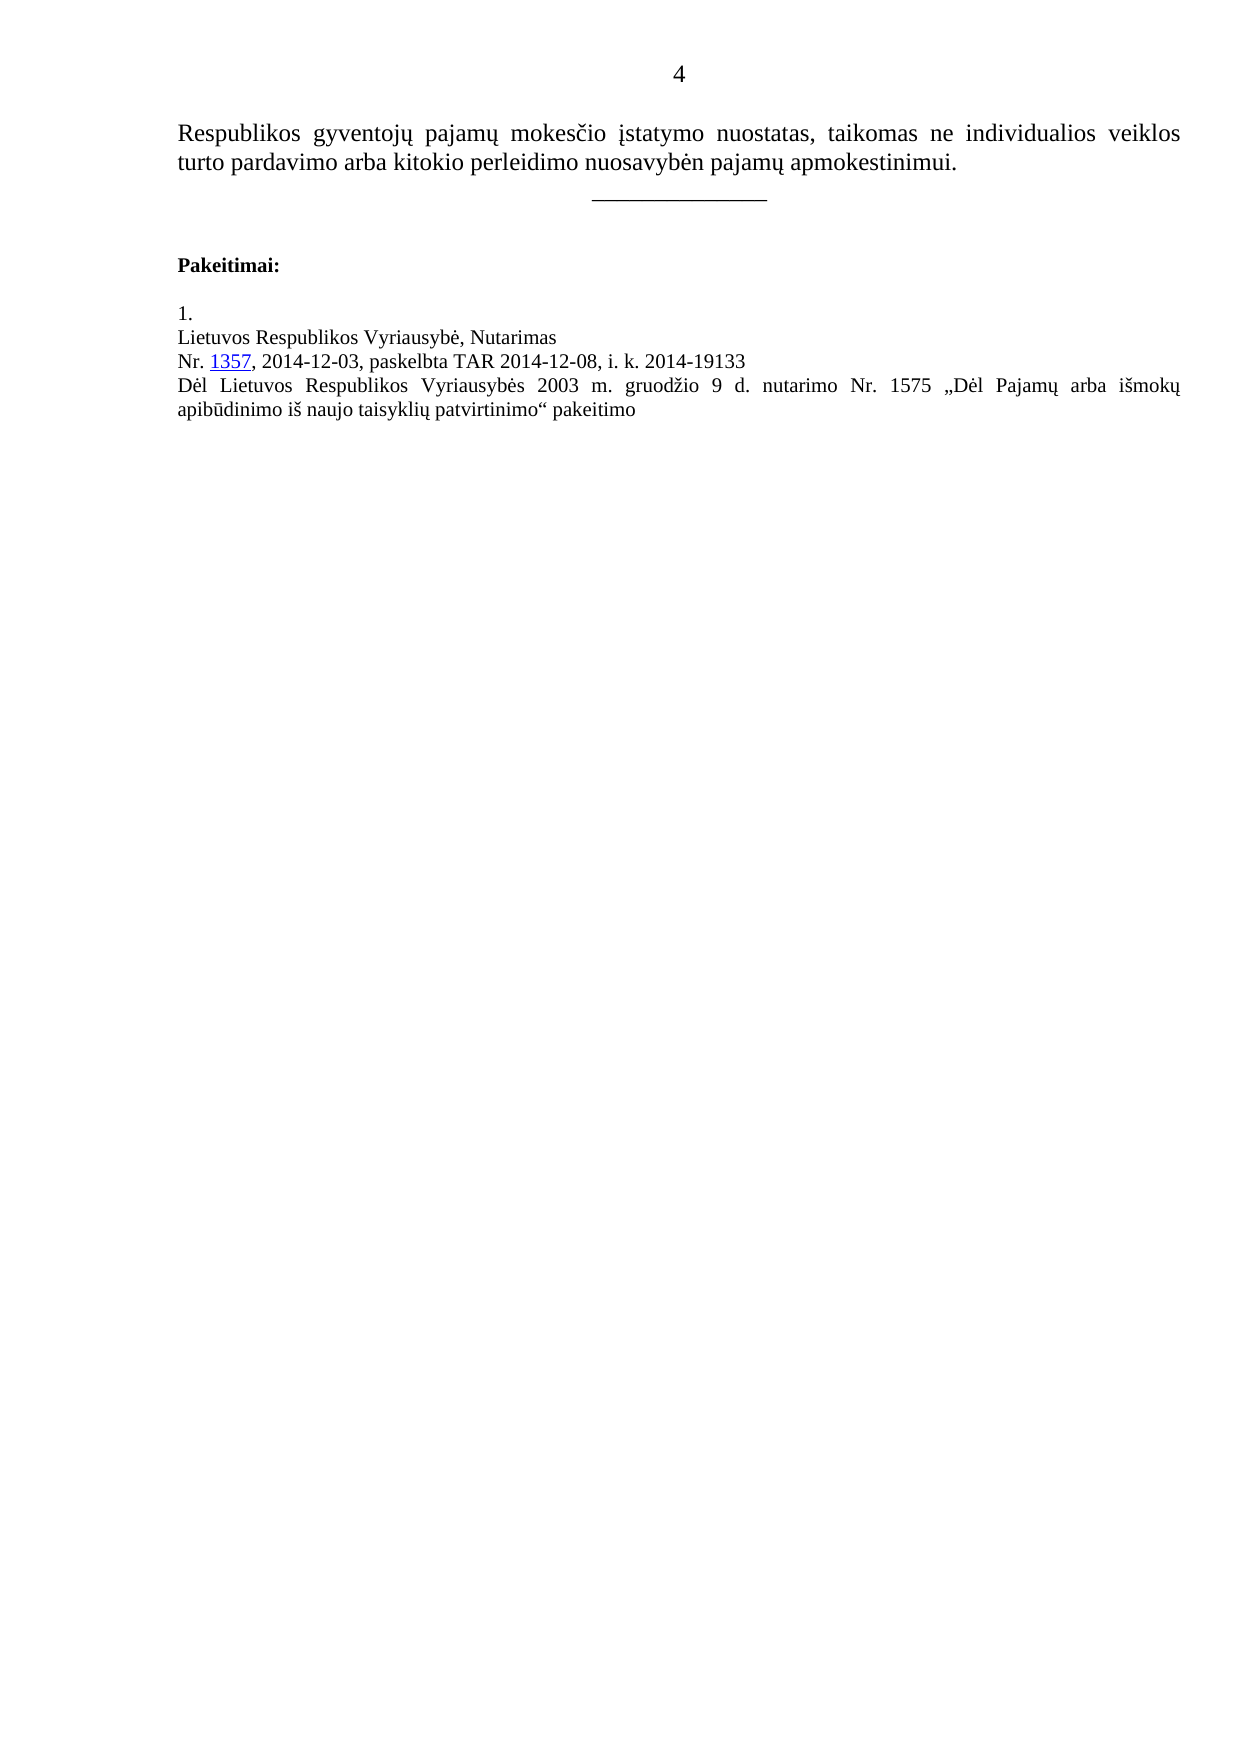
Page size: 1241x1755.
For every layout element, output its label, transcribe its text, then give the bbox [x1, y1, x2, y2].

text Dėl Lietuvos Respublikos Vyriausybės 2003 m. gruodžio 9 d. nutarimo Nr. 1575 „Dėl Pajamų arba išmokų apibūdinimo iš naujo taisyklių patvirtinimo“ pakeitimo [177, 373, 1181, 421]
text 1. [177, 301, 1181, 325]
text Nr. 1357, 2014-12-03, paskelbta TAR 2014-12-08, i. k. 2014-19133 [177, 349, 1181, 373]
text Pakeitimai: [177, 252, 1181, 277]
text Respublikos gyventojų pajamų mokesčio įstatymo nuostatas, taikomas ne individualios veiklos turto pardavimo arba kitokio perleidimo nuosavybėn pajamų apmokestinimui. [177, 118, 1181, 176]
text ______________ [177, 176, 1181, 204]
text Lietuvos Respublikos Vyriausybė, Nutarimas [177, 325, 1181, 349]
